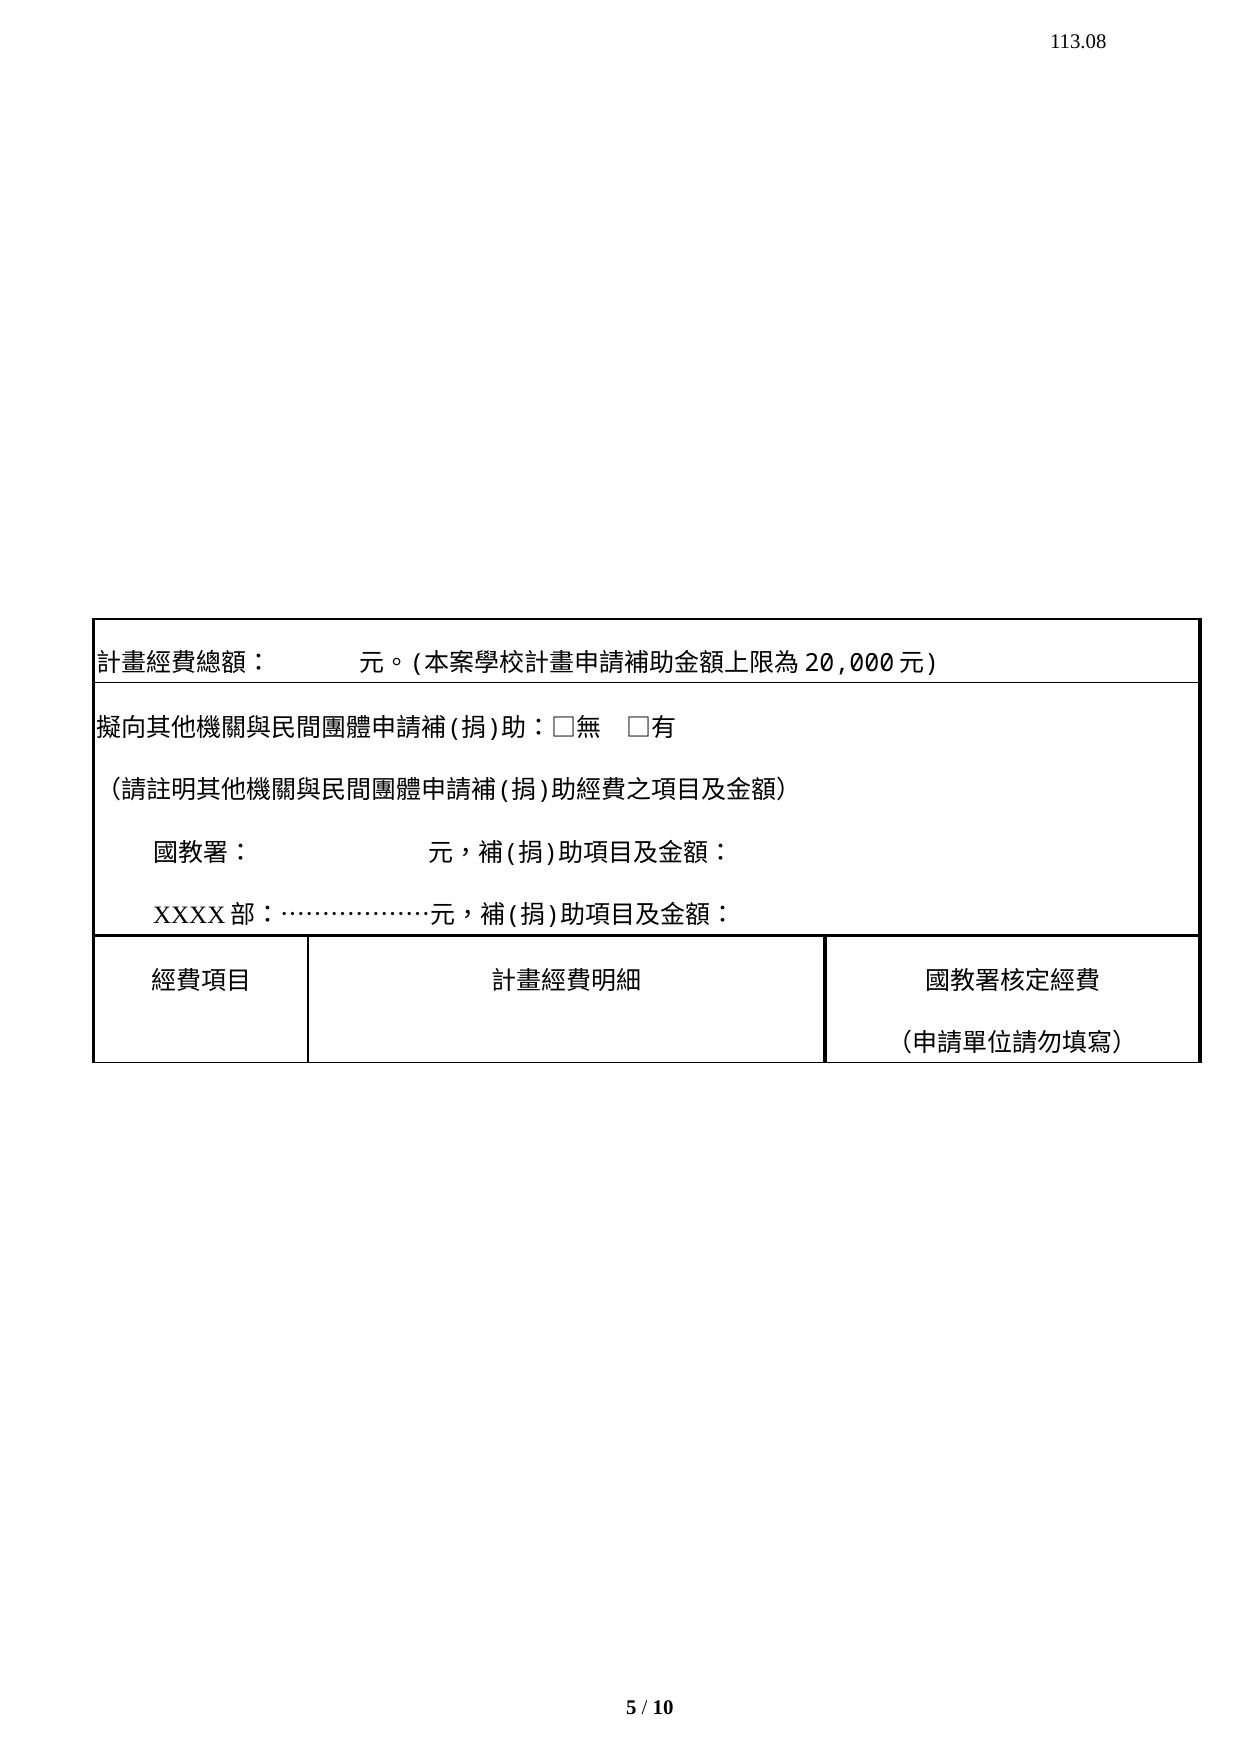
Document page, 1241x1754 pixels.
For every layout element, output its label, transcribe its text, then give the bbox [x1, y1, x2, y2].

table_cell 經費項目 [95, 937, 307, 1062]
table_cell 擬向其他機關與民間團體申請補(捐)助：□無 □有 （請註明其他機關與民間團體申請補(捐)助經費之項目及金額） 國教署： 元，補(捐)助項目及金額： XXXX部：………………元，補(捐)助項目及金額： [95, 683, 1198, 933]
table_cell 計畫經費明細 [309, 937, 823, 1062]
table_cell 國教署核定經費 （申請單位請勿填寫） [827, 937, 1198, 1062]
table_cell 計畫經費總額： 元。(本案學校計畫申請補助金額上限為20,000元) [95, 620, 1198, 682]
